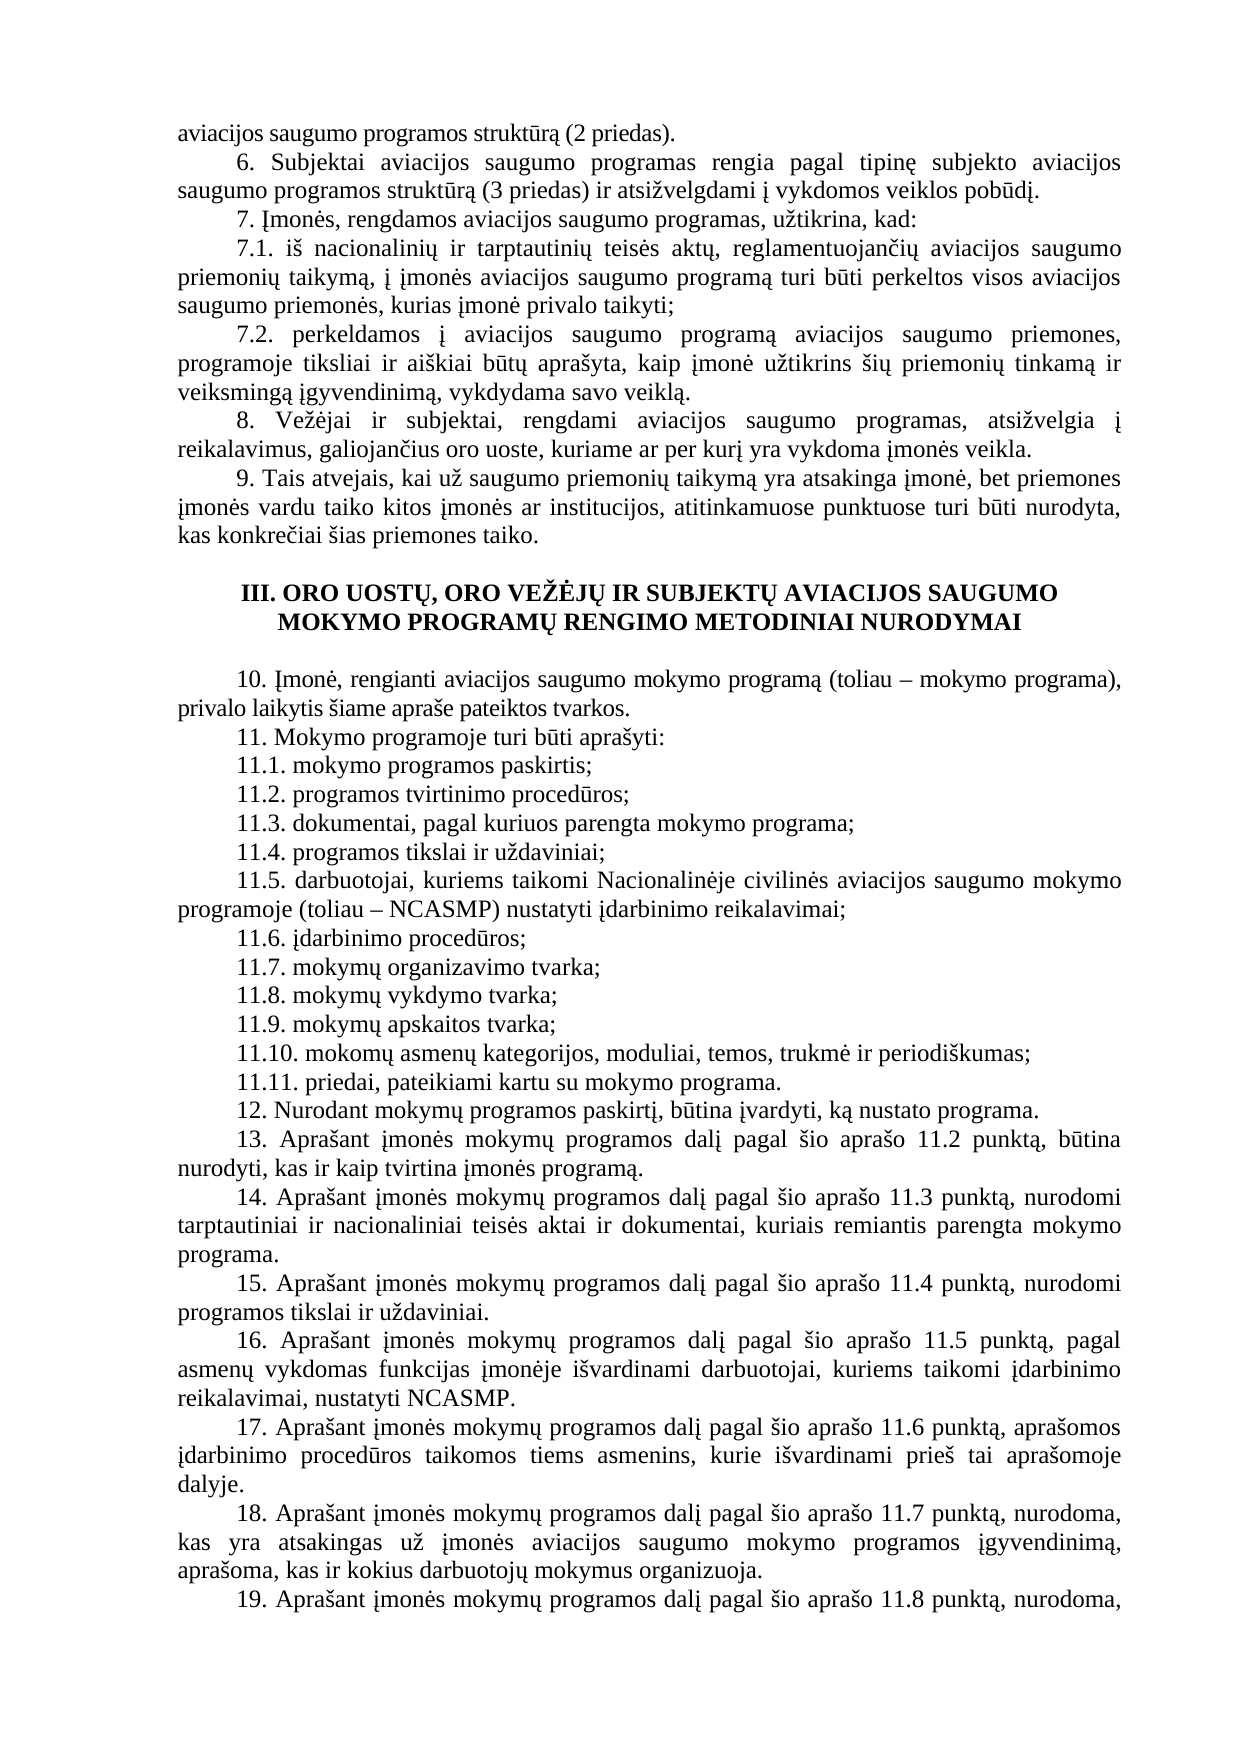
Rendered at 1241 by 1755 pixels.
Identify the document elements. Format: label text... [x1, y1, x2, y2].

text 11.11. priedai, pateikiami kartu su mokymo programa. [177, 1067, 1122, 1096]
text 7. Įmonės, rengdamos aviacijos saugumo programas, užtikrina, kad: [177, 204, 1122, 233]
text 11.9. mokymų apskaitos tvarka; [177, 1009, 1122, 1038]
text 11.2. programos tvirtinimo procedūros; [177, 779, 1122, 808]
text 11.8. mokymų vykdymo tvarka; [177, 981, 1122, 1009]
text 11. Mokymo programoje turi būti aprašyti: [177, 722, 1122, 751]
text 11.3. dokumentai, pagal kuriuos parengta mokymo programa; [177, 808, 1122, 837]
text 11.4. programos tikslai ir uždaviniai; [177, 837, 1122, 866]
text 17. Aprašant įmonės mokymų programos dalį pagal šio aprašo 11.6 punktą, aprašomos įdarbinimo procedūros taikomos tiems asmenins, kurie išvardinami prieš tai aprašomoje dalyje. [177, 1412, 1122, 1498]
text 9. Tais atvejais, kai už saugumo priemonių taikymą yra atsakinga įmonė, bet priemones įmonės vardu taiko kitos įmonės ar institucijos, atitinkamuose punktuose turi būti nurodyta, kas konkrečiai šias priemones taiko. [177, 463, 1122, 549]
text 12. Nurodant mokymų programos paskirtį, būtina įvardyti, ką nustato programa. [177, 1096, 1122, 1124]
text 10. Įmonė, rengianti aviacijos saugumo mokymo programą (toliau – mokymo programa), privalo laikytis šiame apraše pateiktos tvarkos. [177, 664, 1122, 722]
text 11.6. įdarbinimo procedūros; [177, 923, 1122, 952]
text 8. Vežėjai ir subjektai, rengdami aviacijos saugumo programas, atsižvelgia į reikalavimus, galiojančius oro uoste, kuriame ar per kurį yra vykdoma įmonės veikla. [177, 406, 1122, 463]
text 7.2. perkeldamos į aviacijos saugumo programą aviacijos saugumo priemones, programoje tiksliai ir aiškiai būtų aprašyta, kaip įmonė užtikrins šių priemonių tinkamą ir veiksmingą įgyvendinimą, vykdydama savo veiklą. [177, 319, 1122, 406]
text 11.10. mokomų asmenų kategorijos, moduliai, temos, trukmė ir periodiškumas; [177, 1038, 1122, 1067]
text 11.7. mokymų organizavimo tvarka; [177, 952, 1122, 981]
text 11.1. mokymo programos paskirtis; [177, 751, 1122, 779]
text 14. Aprašant įmonės mokymų programos dalį pagal šio aprašo 11.3 punktą, nurodomi tarptautiniai ir nacionaliniai teisės aktai ir dokumentai, kuriais remiantis parengta mokymo programa. [177, 1182, 1122, 1268]
text 7.1. iš nacionalinių ir tarptautinių teisės aktų, reglamentuojančių aviacijos saugumo priemonių taikymą, į įmonės aviacijos saugumo programą turi būti perkeltos visos aviacijos saugumo priemonės, kurias įmonė privalo taikyti; [177, 233, 1122, 319]
text 18. Aprašant įmonės mokymų programos dalį pagal šio aprašo 11.7 punktą, nurodoma, kas yra atsakingas už įmonės aviacijos saugumo mokymo programos įgyvendinimą, aprašoma, kas ir kokius darbuotojų mokymus organizuoja. [177, 1498, 1122, 1584]
text III. ORO UOSTŲ, ORO VEŽĖJŲ IR subjektų AVIACIJOS SAUGUMO MOKYMO PROGRAMŲ RENGIMO METODINIAI NURODYMAI [177, 578, 1122, 636]
text aviacijos saugumo programos struktūrą (2 priedas). [177, 118, 1122, 147]
text 13. Aprašant įmonės mokymų programos dalį pagal šio aprašo 11.2 punktą, būtina nurodyti, kas ir kaip tvirtina įmonės programą. [177, 1124, 1122, 1182]
text 19. Aprašant įmonės mokymų programos dalį pagal šio aprašo 11.8 punktą, nurodoma, [177, 1584, 1122, 1613]
text 11.5. darbuotojai, kuriems taikomi Nacionalinėje civilinės aviacijos saugumo mokymo programoje (toliau – NCASMP) nustatyti įdarbinimo reikalavimai; [177, 866, 1122, 923]
text 6. Subjektai aviacijos saugumo programas rengia pagal tipinę subjekto aviacijos saugumo programos struktūrą (3 priedas) ir atsižvelgdami į vykdomos veiklos pobūdį. [177, 147, 1122, 204]
text 15. Aprašant įmonės mokymų programos dalį pagal šio aprašo 11.4 punktą, nurodomi programos tikslai ir uždaviniai. [177, 1268, 1122, 1326]
text 16. Aprašant įmonės mokymų programos dalį pagal šio aprašo 11.5 punktą, pagal asmenų vykdomas funkcijas įmonėje išvardinami darbuotojai, kuriems taikomi įdarbinimo reikalavimai, nustatyti NCASMP. [177, 1326, 1122, 1412]
